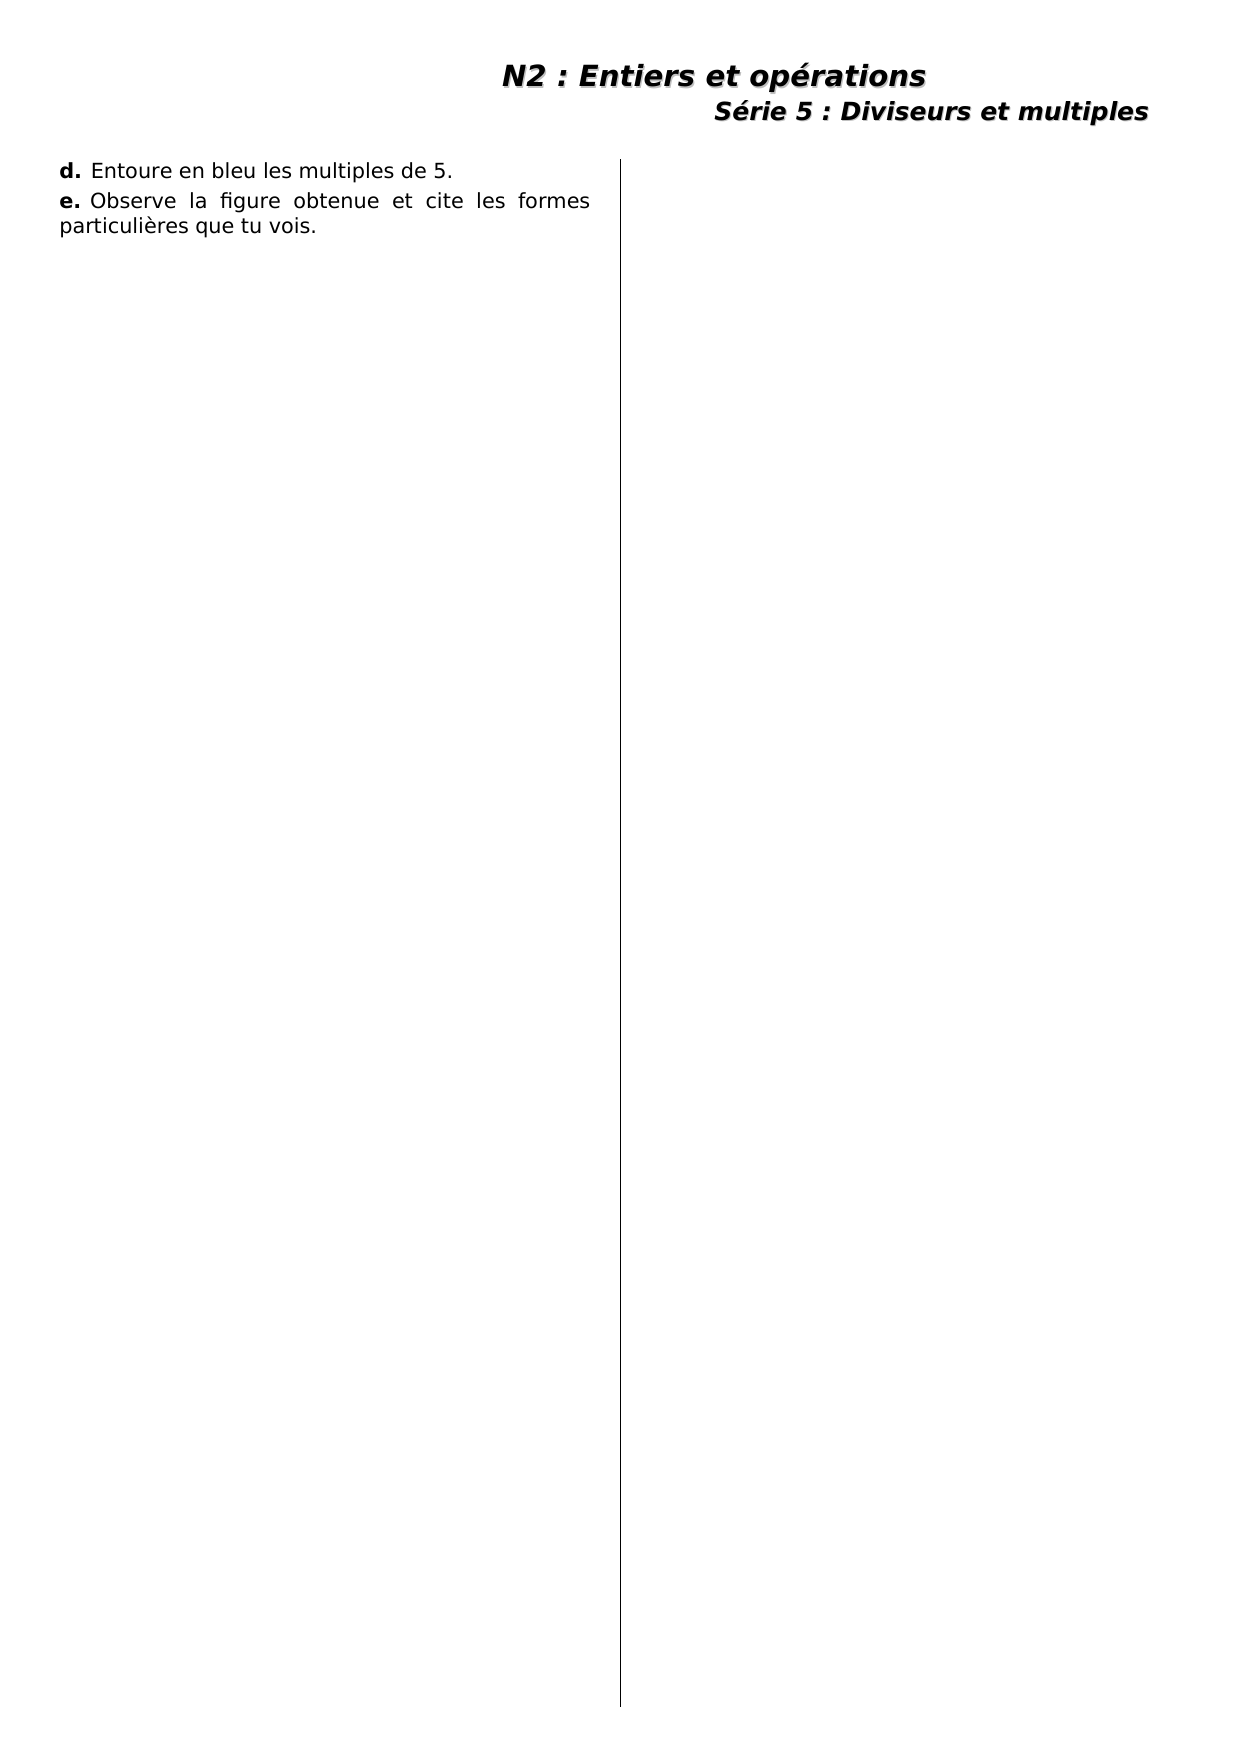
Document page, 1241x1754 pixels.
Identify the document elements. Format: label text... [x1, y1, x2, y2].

list Entoure en bleu les multiples de 5. [59, 159, 591, 184]
list Observe la figure obtenue et cite les formes particulières que tu vois. [59, 189, 591, 238]
